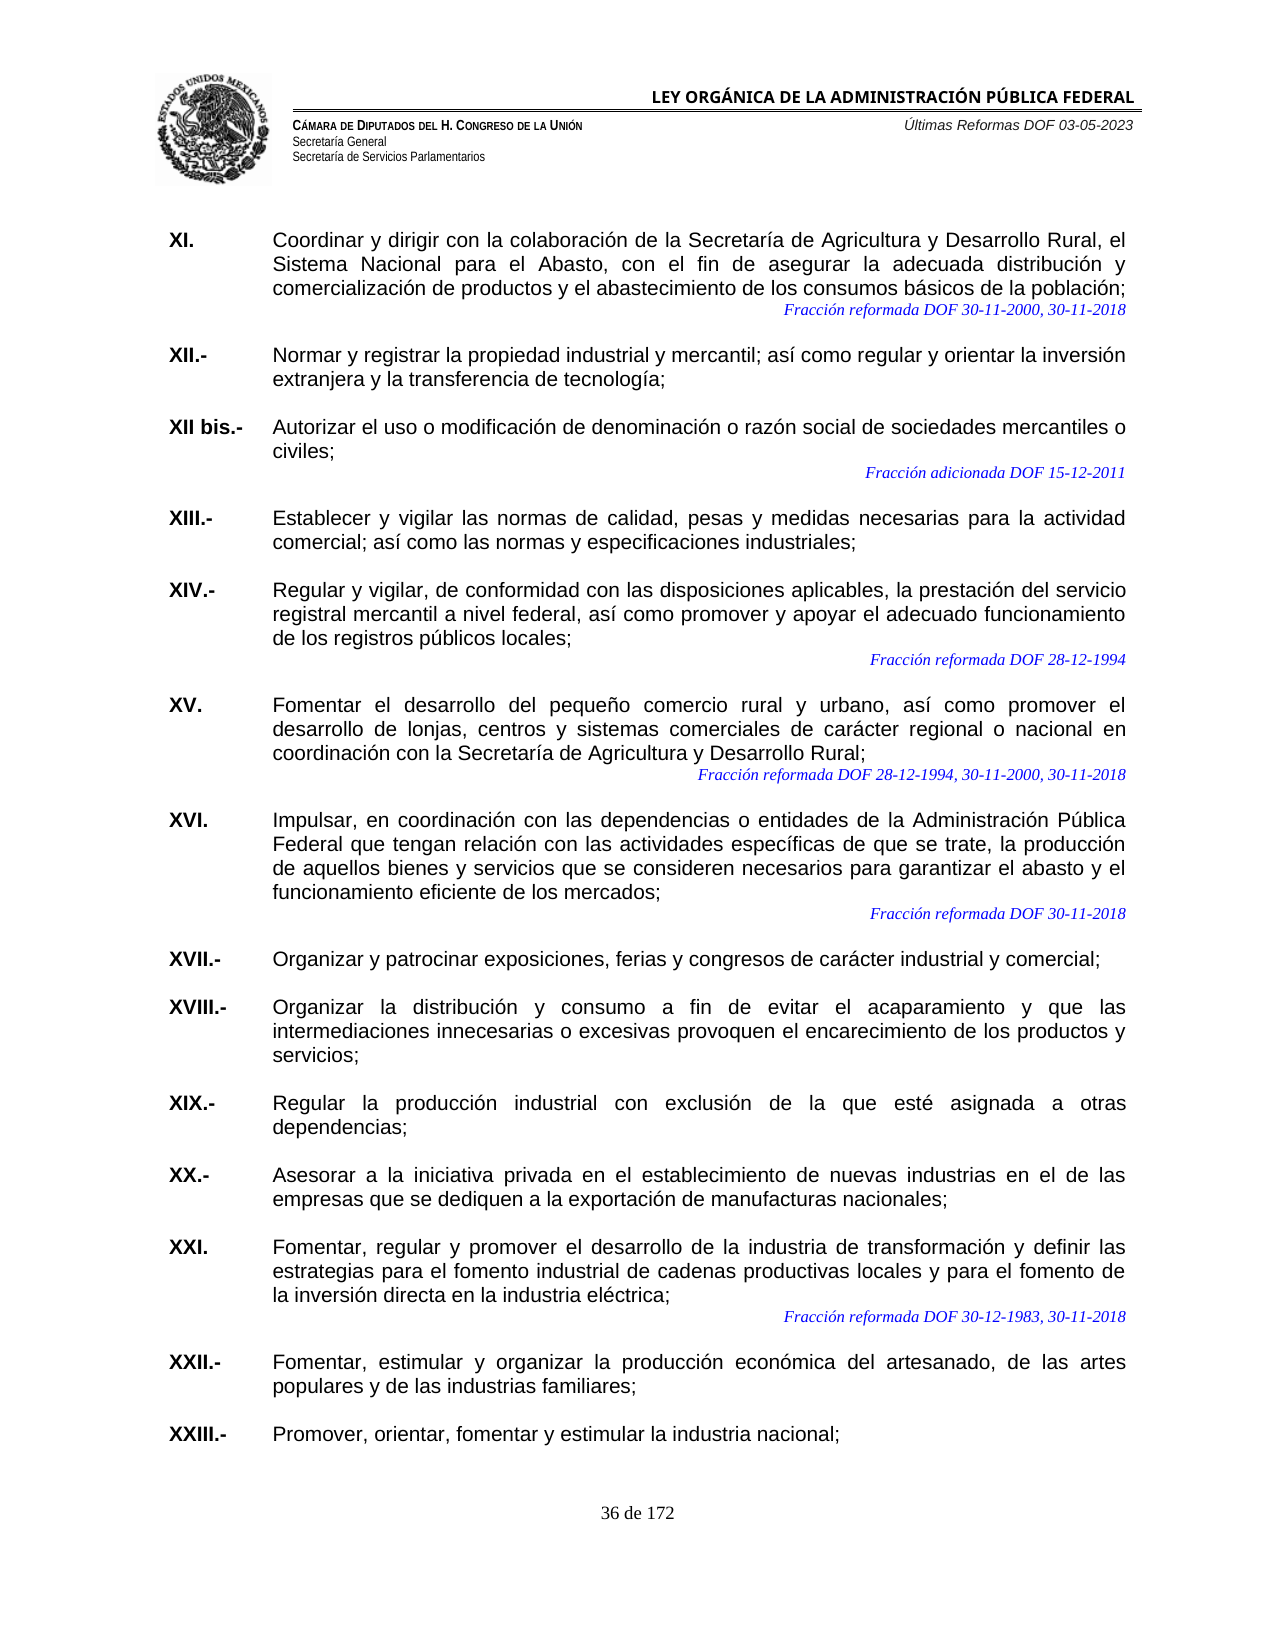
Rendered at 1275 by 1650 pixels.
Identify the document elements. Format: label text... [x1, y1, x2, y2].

text Fracción reformada DOF 30-11-2018 [169, 904, 1127, 923]
text XII bis.- Autorizar el uso o modificación de denominación o razón social de sociedades mercantiles o civiles; [169, 415, 1127, 463]
text Fracción reformada DOF 28-12-1994 [169, 650, 1127, 669]
text Fracción reformada DOF 30-12-1983, 30-11-2018 [169, 1306, 1127, 1326]
text XVII.- Organizar y patrocinar exposiciones, ferias y congresos de carácter industrial y comercial; [169, 947, 1127, 971]
text XIV.- Regular y vigilar, de conformidad con las disposiciones aplicables, la prestación del servicio registral mercantil a nivel federal, así como promover y apoyar el adecuado funcionamiento de los registros públicos locales; [169, 578, 1127, 650]
text XIII.- Establecer y vigilar las normas de calidad, pesas y medidas necesarias para la actividad comercial; así como las normas y especificaciones industriales; [169, 506, 1127, 554]
text XV. Fomentar el desarrollo del pequeño comercio rural y urbano, así como promover el desarrollo de lonjas, centros y sistemas comerciales de carácter regional o nacional en coordinación con la Secretaría de Agricultura y Desarrollo Rural; [169, 693, 1127, 765]
text XVIII.- Organizar la distribución y consumo a fin de evitar el acaparamiento y que las intermediaciones innecesarias o excesivas provoquen el encarecimiento de los productos y servicios; [169, 995, 1127, 1067]
text XII.- Normar y registrar la propiedad industrial y mercantil; así como regular y orientar la inversión extranjera y la transferencia de tecnología; [169, 343, 1127, 391]
text XIX.- Regular la producción industrial con exclusión de la que esté asignada a otras dependencias; [169, 1091, 1127, 1139]
text XX.- Asesorar a la iniciativa privada en el establecimiento de nuevas industrias en el de las empresas que se dediquen a la exportación de manufacturas nacionales; [169, 1163, 1127, 1211]
text XI. Coordinar y dirigir con la colaboración de la Secretaría de Agricultura y Desarrollo Rural, el Sistema Nacional para el Abasto, con el fin de asegurar la adecuada distribución y comercialización de productos y el abastecimiento de los consumos básicos de la población; [169, 228, 1127, 300]
text Fracción adicionada DOF 15-12-2011 [169, 463, 1127, 482]
text XXIII.- Promover, orientar, fomentar y estimular la industria nacional; [169, 1421, 1127, 1445]
text Fracción reformada DOF 30-11-2000, 30-11-2018 [169, 300, 1127, 319]
text XXII.- Fomentar, estimular y organizar la producción económica del artesanado, de las artes populares y de las industrias familiares; [169, 1349, 1127, 1397]
text Fracción reformada DOF 28-12-1994, 30-11-2000, 30-11-2018 [169, 765, 1127, 784]
text XXI. Fomentar, regular y promover el desarrollo de la industria de transformación y definir las estrategias para el fomento industrial de cadenas productivas locales y para el fomento de la inversión directa en la industria eléctrica; [169, 1234, 1127, 1306]
text XVI. Impulsar, en coordinación con las dependencias o entidades de la Administración Pública Federal que tengan relación con las actividades específicas de que se trate, la producción de aquellos bienes y servicios que se consideren necesarios para garantizar el abasto y el funcionamiento eficiente de los mercados; [169, 808, 1127, 904]
